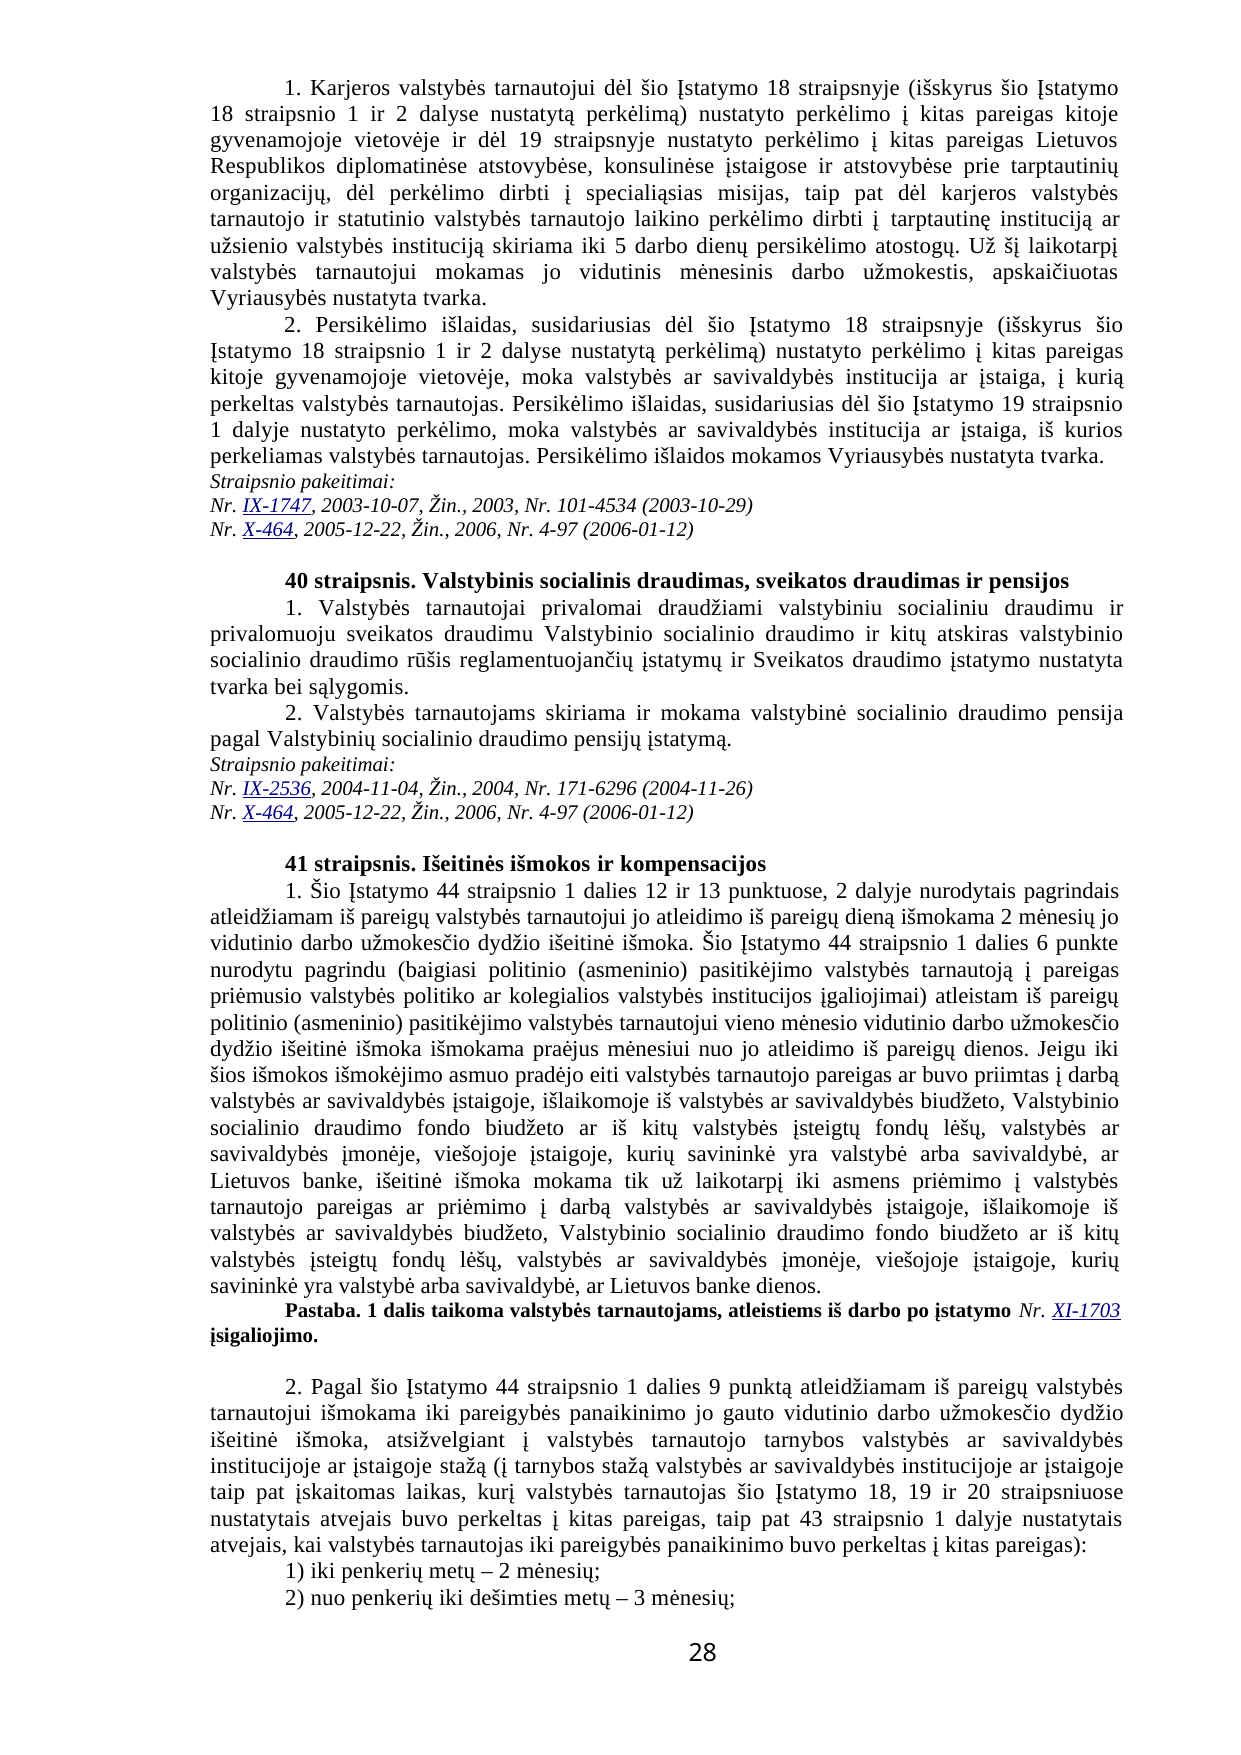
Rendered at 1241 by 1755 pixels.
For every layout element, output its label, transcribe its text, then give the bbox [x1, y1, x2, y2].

text 2. Valstybės tarnautojams skiriama ir mokama valstybinė socialinio draudimo pensija pagal Valstybinių socialinio draudimo pensijų įstatymą. [210, 699, 1126, 752]
text Straipsnio pakeitimai: [210, 752, 1126, 776]
text Nr. X-464, 2005-12-22, Žin., 2006, Nr. 4-97 (2006-01-12) [210, 517, 1120, 541]
text Straipsnio pakeitimai: [210, 469, 1126, 493]
text 1. Valstybės tarnautojai privalomai draudžiami valstybiniu socialiniu draudimu ir privalomuoju sveikatos draudimu Valstybinio socialinio draudimo ir kitų atskiras valstybinio socialinio draudimo rūšis reglamentuojančių įstatymų ir Sveikatos draudimo įstatymo nustatyta tvarka bei sąlygomis. [210, 594, 1126, 699]
text Pastaba. 1 dalis taikoma valstybės tarnautojams, atleistiems iš darbo po įstatymo Nr. XI-1703 įsigaliojimo. [210, 1298, 1120, 1347]
text 2. Persikėlimo išlaidas, susidariusias dėl šio Įstatymo 18 straipsnyje (išskyrus šio Įstatymo 18 straipsnio 1 ir 2 dalyse nustatytą perkėlimą) nustatyto perkėlimo į kitas pareigas kitoje gyvenamojoje vietovėje, moka valstybės ar savivaldybės institucija ar įstaiga, į kurią perkeltas valstybės tarnautojas. Persikėlimo išlaidas, susidariusias dėl šio Įstatymo 19 straipsnio 1 dalyje nustatyto perkėlimo, moka valstybės ar savivaldybės institucija ar įstaiga, iš kurios perkeliamas valstybės tarnautojas. Persikėlimo išlaidos mokamos Vyriausybės nustatyta tvarka. [210, 311, 1126, 469]
text Nr. X-464, 2005-12-22, Žin., 2006, Nr. 4-97 (2006-01-12) [210, 800, 1120, 824]
text Nr. IX-2536, 2004-11-04, Žin., 2004, Nr. 171-6296 (2004-11-26) [210, 776, 1120, 800]
text 2. Pagal šio Įstatymo 44 straipsnio 1 dalies 9 punktą atleidžiamam iš pareigų valstybės tarnautojui išmokama iki pareigybės panaikinimo jo gauto vidutinio darbo užmokesčio dydžio išeitinė išmoka, atsižvelgiant į valstybės tarnautojo tarnybos valstybės ar savivaldybės institucijoje ar įstaigoje stažą (į tarnybos stažą valstybės ar savivaldybės institucijoje ar įstaigoje taip pat įskaitomas laikas, kurį valstybės tarnautojas šio Įstatymo 18, 19 ir 20 straipsniuose nustatytais atvejais buvo perkeltas į kitas pareigas, taip pat 43 straipsnio 1 dalyje nustatytais atvejais, kai valstybės tarnautojas iki pareigybės panaikinimo buvo perkeltas į kitas pareigas): [210, 1373, 1126, 1557]
text 41 straipsnis. Išeitinės išmokos ir kompensacijos [210, 850, 1126, 877]
text 1) iki penkerių metų – 2 mėnesių; [210, 1557, 1126, 1584]
text 1. Šio Įstatymo 44 straipsnio 1 dalies 12 ir 13 punktuose, 2 dalyje nurodytais pagrindais atleidžiamam iš pareigų valstybės tarnautojui jo atleidimo iš pareigų dieną išmokama 2 mėnesių jo vidutinio darbo užmokesčio dydžio išeitinė išmoka. Šio Įstatymo 44 straipsnio 1 dalies 6 punkte nurodytu pagrindu (baigiasi politinio (asmeninio) pasitikėjimo valstybės tarnautoją į pareigas priėmusio valstybės politiko ar kolegialios valstybės institucijos įgaliojimai) atleistam iš pareigų politinio (asmeninio) pasitikėjimo valstybės tarnautojui vieno mėnesio vidutinio darbo užmokesčio dydžio išeitinė išmoka išmokama praėjus mėnesiui nuo jo atleidimo iš pareigų dienos. Jeigu iki šios išmokos išmokėjimo asmuo pradėjo eiti valstybės tarnautojo pareigas ar buvo priimtas į darbą valstybės ar savivaldybės įstaigoje, išlaikomoje iš valstybės ar savivaldybės biudžeto, Valstybinio socialinio draudimo fondo biudžeto ar iš kitų valstybės įsteigtų fondų lėšų, valstybės ar savivaldybės įmonėje, viešojoje įstaigoje, kurių savininkė yra valstybė arba savivaldybė, ar Lietuvos banke, išeitinė išmoka mokama tik už laikotarpį iki asmens priėmimo į valstybės tarnautojo pareigas ar priėmimo į darbą valstybės ar savivaldybės įstaigoje, išlaikomoje iš valstybės ar savivaldybės biudžeto, Valstybinio socialinio draudimo fondo biudžeto ar iš kitų valstybės įsteigtų fondų lėšų, valstybės ar savivaldybės įmonėje, viešojoje įstaigoje, kurių savininkė yra valstybė arba savivaldybė, ar Lietuvos banke dienos. [210, 877, 1120, 1298]
text 1. Karjeros valstybės tarnautojui dėl šio Įstatymo 18 straipsnyje (išskyrus šio Įstatymo 18 straipsnio 1 ir 2 dalyse nustatytą perkėlimą) nustatyto perkėlimo į kitas pareigas kitoje gyvenamojoje vietovėje ir dėl 19 straipsnyje nustatyto perkėlimo į kitas pareigas Lietuvos Respublikos diplomatinėse atstovybėse, konsulinėse įstaigose ir atstovybėse prie tarptautinių organizacijų, dėl perkėlimo dirbti į specialiąsias misijas, taip pat dėl karjeros valstybės tarnautojo ir statutinio valstybės tarnautojo laikino perkėlimo dirbti į tarptautinę instituciją ar užsienio valstybės instituciją skiriama iki 5 darbo dienų persikėlimo atostogų. Už šį laikotarpį valstybės tarnautojui mokamas jo vidutinis mėnesinis darbo užmokestis, apskaičiuotas Vyriausybės nustatyta tvarka. [210, 73, 1120, 311]
text Nr. IX-1747, 2003-10-07, Žin., 2003, Nr. 101-4534 (2003-10-29) [210, 493, 1120, 517]
text 40 straipsnis. Valstybinis socialinis draudimas, sveikatos draudimas ir pensijos [285, 567, 1126, 594]
text 2) nuo penkerių iki dešimties metų – 3 mėnesių; [210, 1584, 1126, 1610]
